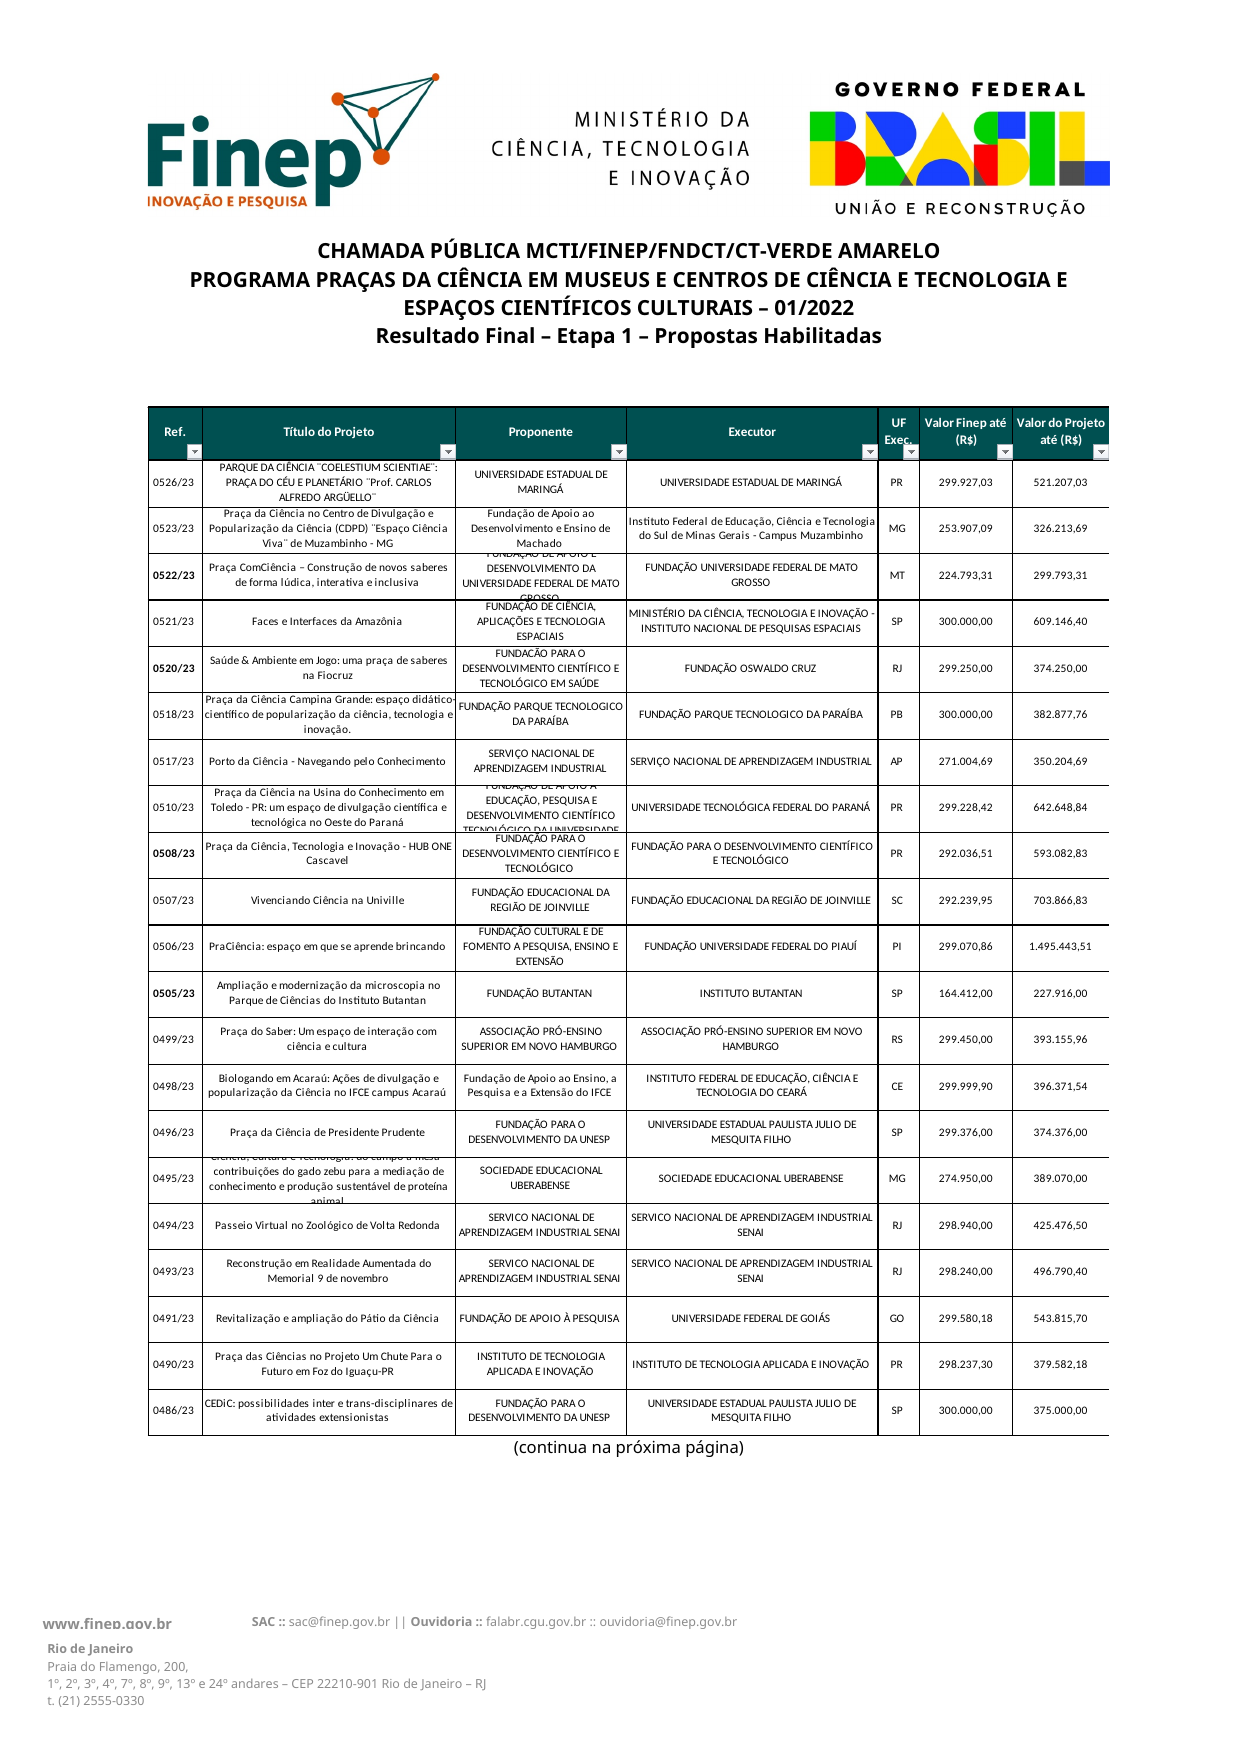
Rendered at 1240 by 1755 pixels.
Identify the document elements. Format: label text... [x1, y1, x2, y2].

text Resultado Final – Etapa 1 – Propostas Habilitadas [148, 322, 1110, 350]
text (continua na próxima página) [148, 1436, 1110, 1459]
text PROGRAMA PRAÇAS DA CIÊNCIA EM MUSEUS E CENTROS DE CIÊNCIA E TECNOLOGIA E ESPAÇOS CIENTÍFICOS CULTURAIS – 01/2022 [148, 265, 1110, 322]
text CHAMADA PÚBLICA MCTI/FINEP/FNDCT/CT-VERDE AMARELO [148, 236, 1110, 265]
